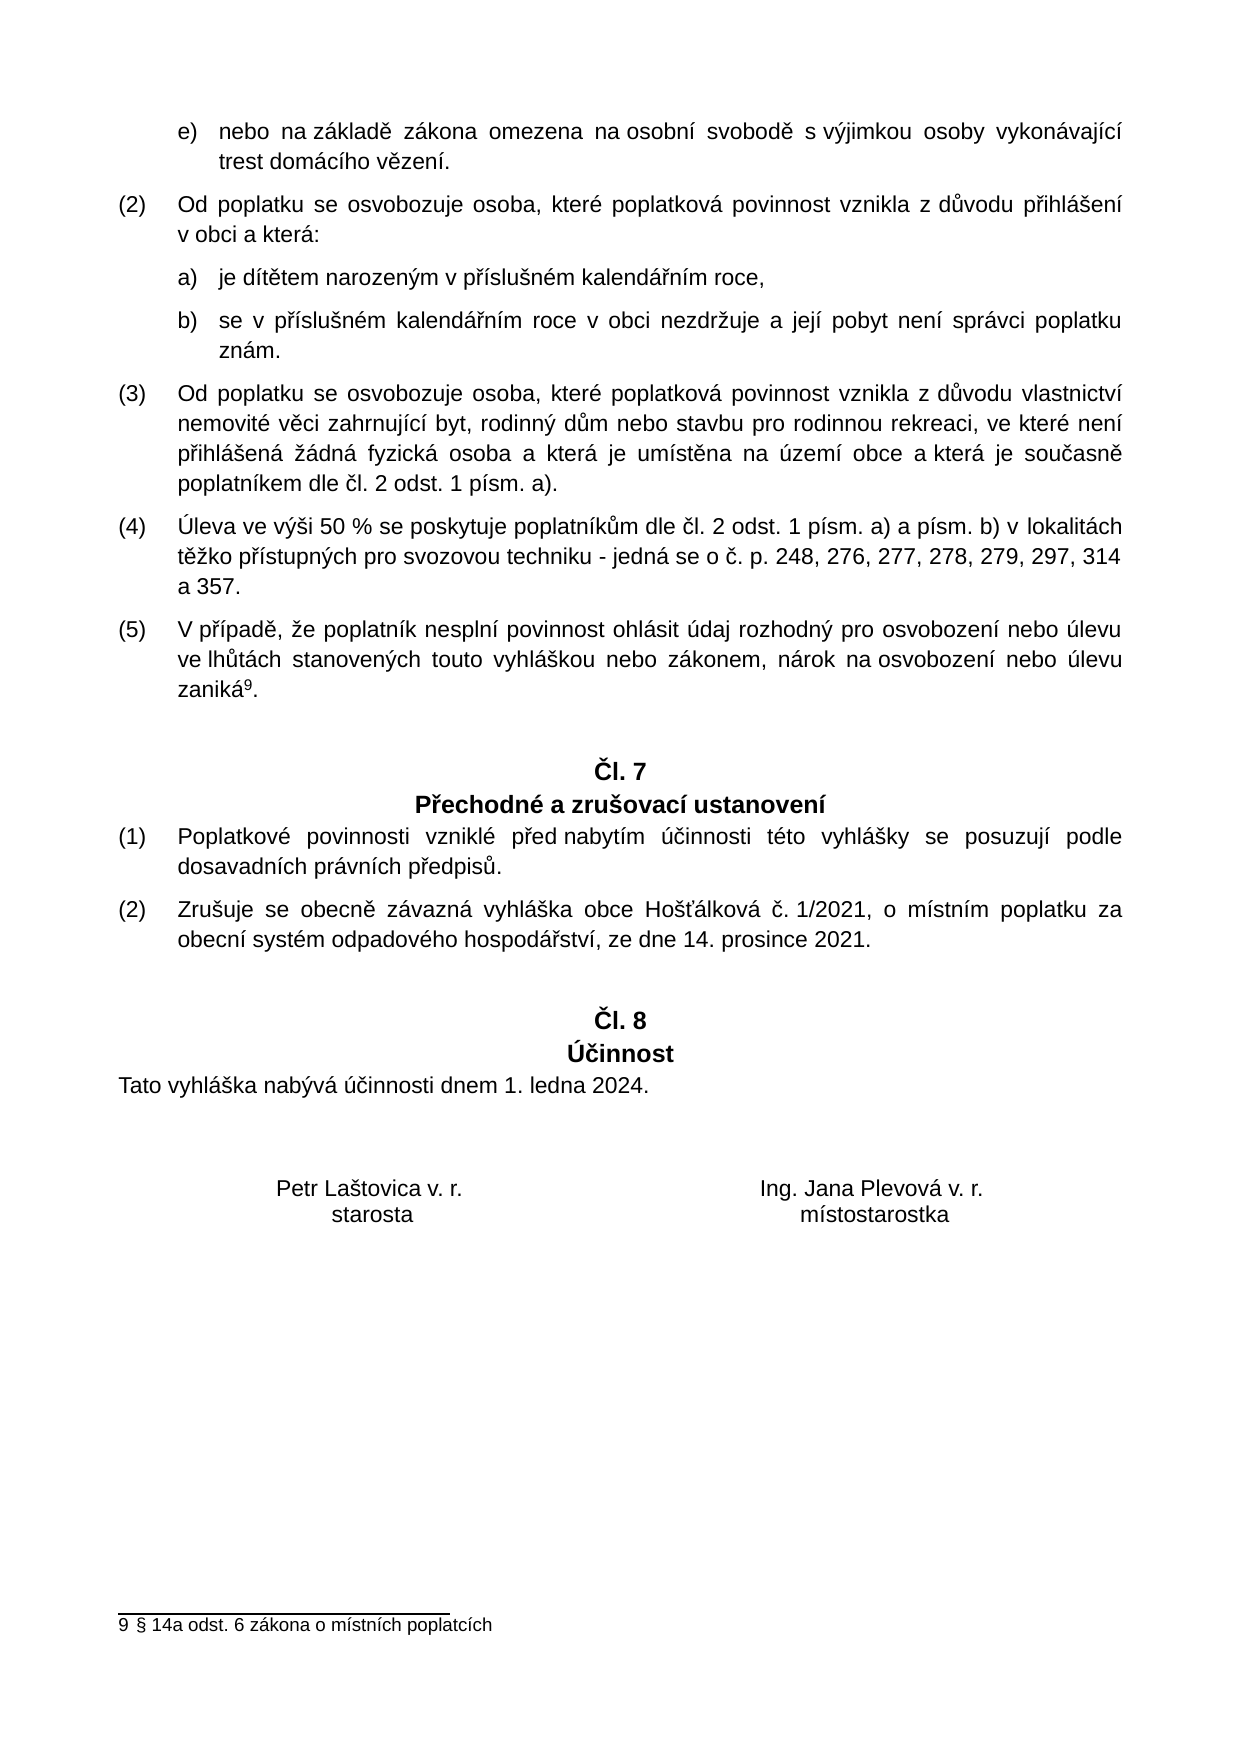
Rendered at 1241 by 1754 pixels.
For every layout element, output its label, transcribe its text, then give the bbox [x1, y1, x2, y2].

list je dítětem narozeným v příslušném kalendářním roce, [177, 264, 1122, 290]
list Úleva ve výši 50 % se poskytuje poplatníkům dle čl. 2 odst. 1 písm. a) a písm. b) v lokalitách těžko přístupných pro svozovou techniku - jedná se o č. p. 248, 276, 277, 278, 279, 297, 314 a 357. [118, 513, 1122, 600]
table_cell [620, 1233, 1122, 1351]
list § 14a odst. 6 zákona o místních poplatcích [118, 1614, 1122, 1635]
list Od poplatku se osvobozuje osoba, které poplatková povinnost vznikla z důvodu vlastnictví nemovité věci zahrnující byt, rodinný dům nebo stavbu pro rodinnou rekreaci, ve které není přihlášená žádná fyzická osoba a která je umístěna na území obce a která je současně poplatníkem dle čl. 2 odst. 1 písm. a). [118, 379, 1122, 497]
table_header Petr Laštovica v. r. starosta [118, 1115, 620, 1233]
subtitle Čl. 7 Přechodné a zrušovací ustanovení [118, 757, 1122, 818]
list Poplatkové povinnosti vzniklé před nabytím účinnosti této vyhlášky se posuzují podle dosavadních právních předpisů. [118, 823, 1122, 879]
list Zrušuje se obecně závazná vyhláška obce Hošťálková č. 1/2021, o místním poplatku za obecní systém odpadového hospodářství, ze dne 14. prosince 2021. [118, 896, 1122, 952]
subtitle Čl. 8 Účinnost [118, 1006, 1122, 1068]
table_cell [118, 1233, 620, 1351]
list nebo na základě zákona omezena na osobní svobodě s výjimkou osoby vykonávající trest domácího vězení. [177, 118, 1122, 175]
list Od poplatku se osvobozuje osoba, které poplatková povinnost vznikla z důvodu přihlášení v obci a která: [118, 191, 1122, 248]
list V případě, že poplatník nesplní povinnost ohlásit údaj rozhodný pro osvobození nebo úlevu ve lhůtách stanovených touto vyhláškou nebo zákonem, nárok na osvobození nebo úlevu zaniká. [118, 616, 1122, 703]
list se v příslušném kalendářním roce v obci nezdržuje a její pobyt není správci poplatku znám. [177, 307, 1122, 363]
text Tato vyhláška nabývá účinnosti dnem 1. ledna 2024. [118, 1072, 1122, 1098]
table_header Ing. Jana Plevová v. r. místostarostka [620, 1115, 1122, 1233]
